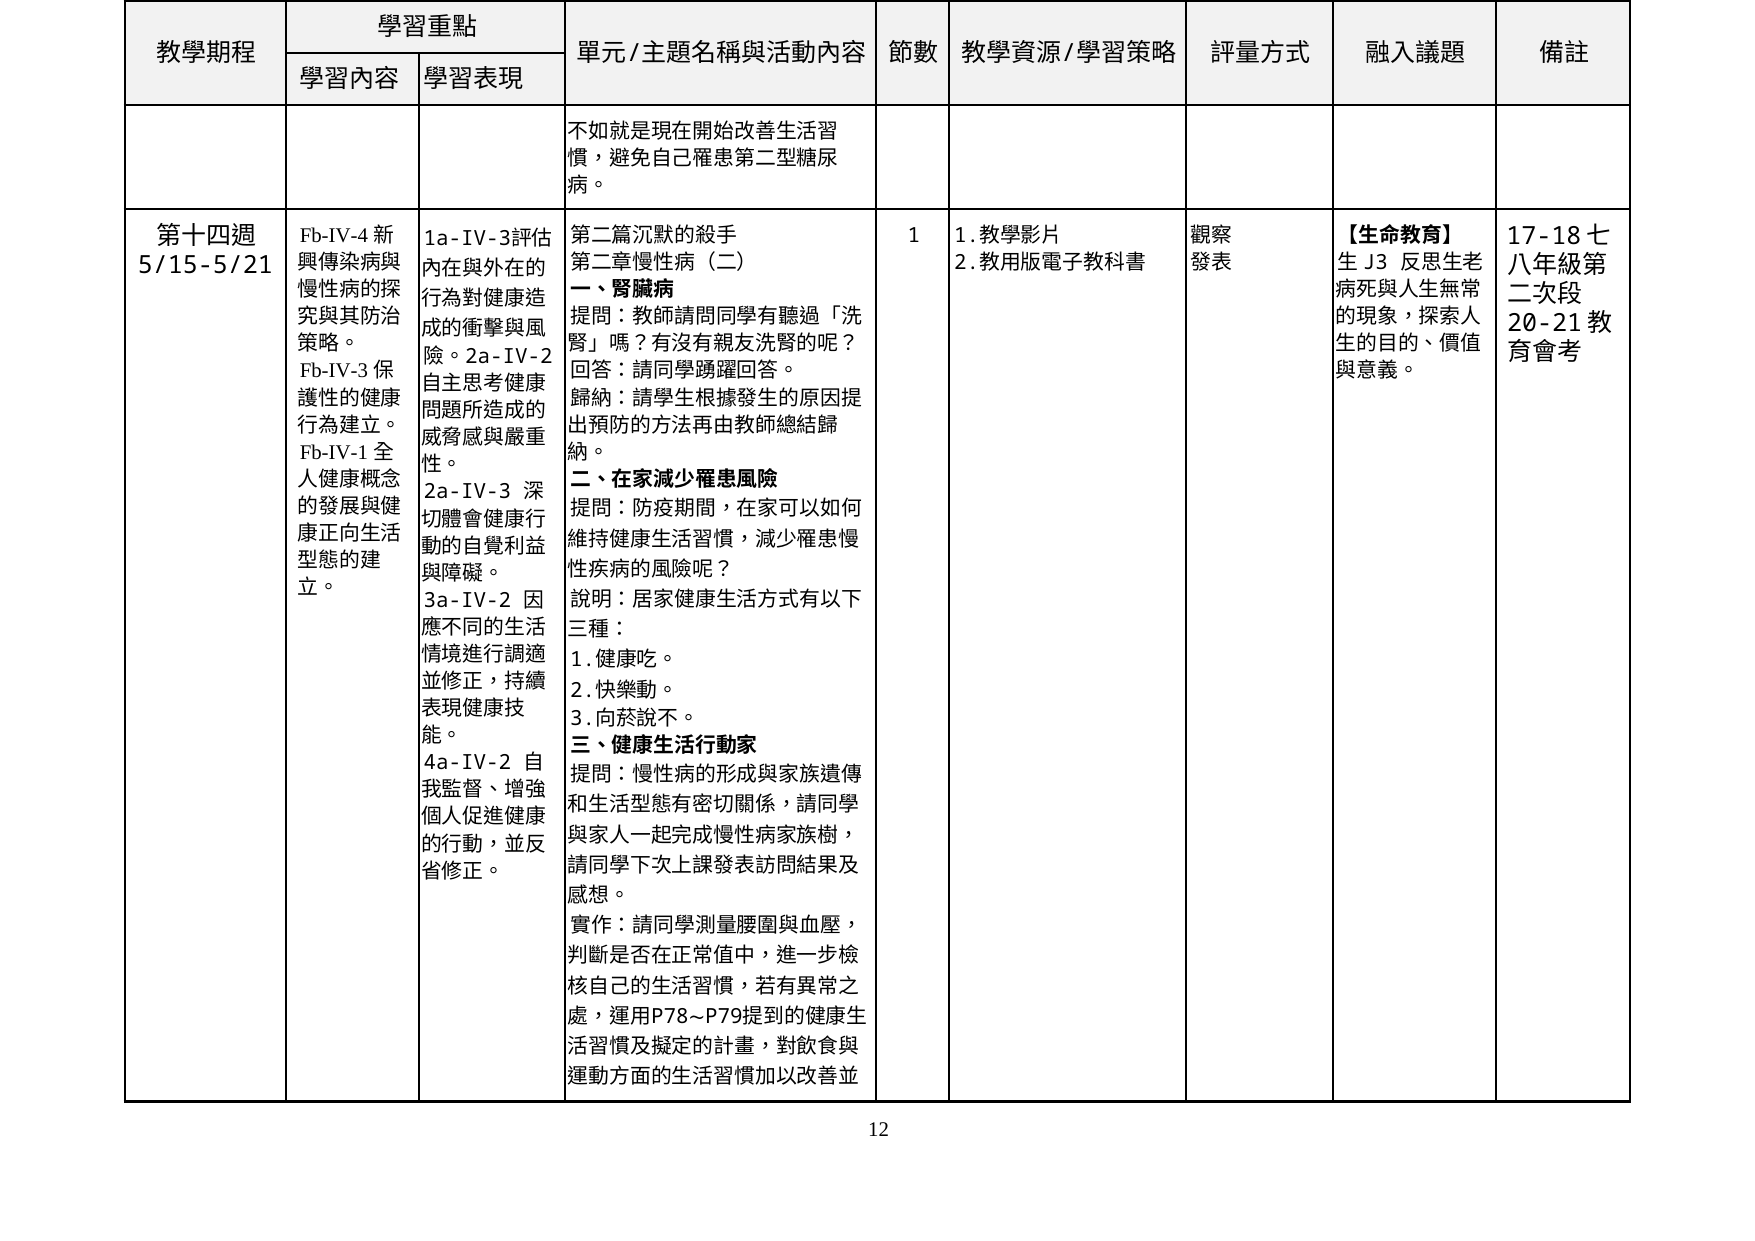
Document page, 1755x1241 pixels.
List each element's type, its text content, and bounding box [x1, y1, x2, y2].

table_cell [877, 106, 948, 208]
table_cell 17-18七八年級第二次段20-21教育會考 [1497, 210, 1629, 1100]
table_cell 【生命教育】 生J3 反思生老病死與人生無常的現象，探索人生的目的、價值與意義。 [1334, 210, 1495, 1100]
table_cell [420, 106, 564, 208]
table_cell 1 [877, 210, 948, 1100]
table_header 教學資源/學習策略 [950, 2, 1185, 104]
table_cell 第十四週5/15-5/21 [126, 210, 285, 1100]
table_cell 學習內容 [287, 54, 418, 104]
table_header 融入議題 [1334, 2, 1495, 104]
table_cell [287, 106, 418, 208]
table_cell 不如就是現在開始改善生活習慣，避免自己罹患第二型糖尿病。 [566, 106, 875, 208]
table_header 節數 [877, 2, 948, 104]
table_cell 學習表現 [420, 54, 564, 104]
table_cell [126, 106, 285, 208]
table_cell Fb-IV-4 新興傳染病與慢性病的探究與其防治策略。 Fb-IV-3 保護性的健康行為建立。 Fb-IV-1 全人健康概念的發展與健康正向生活型態的建立。 [287, 210, 418, 1100]
table_header 評量方式 [1187, 2, 1332, 104]
table_header 備註 [1497, 2, 1629, 104]
table_cell [1187, 106, 1332, 208]
table_cell 第二篇沉默的殺手 第二章慢性病（二） 一、腎臟病 提問：教師請問同學有聽過「洗腎」嗎？有沒有親友洗腎的呢？ 回答：請同學踴躍回答。 歸納：請學生根據發生的原因提出預防的方法再由教師總結歸納。 二、在家減少罹患風險 提問：防疫期間，在家可以如何維持健康生活習慣，減少罹患慢性疾病的風險呢？ 說明：居家健康生活方式有以下三種： 1.健康吃。 2.快樂動。 3.向菸說不。 三、健康生活行動家 提問：慢性病的形成與家族遺傳和生活型態有密切關係，請同學與家人一起完成慢性病家族樹，請同學下次上課發表訪問結果及感想。 實作：請同學測量腰圍與血壓，判斷是否在正常值中，進一步檢核自己的生活習慣，若有異常之處，運用P78∼P79提到的健康生活習慣及擬定的計畫，對飲食與運動方面的生活習慣加以改善並 [566, 210, 875, 1100]
table_cell 觀察 發表 [1187, 210, 1332, 1100]
table_cell [950, 106, 1185, 208]
table_cell [1497, 106, 1629, 208]
table_cell 1.教學影片 2.教用版電子教科書 [950, 210, 1185, 1100]
table_cell [1334, 106, 1495, 208]
table_header 單元/主題名稱與活動內容 [566, 2, 875, 104]
table_cell 1a-IV-3評估內在與外在的行為對健康造成的衝擊與風 險。2a-IV-2 自主思考健康問題所造成的威脅感與嚴重性。 2a-IV-3 深切體會健康行動的自覺利益與障礙。 3a-IV-2 因應不同的生活情境進行調適並修正，持續表現健康技能。 4a-IV-2 自我監督、增強個人促進健康的行動，並反省修正。 [420, 210, 564, 1100]
table_header 學習重點 [287, 2, 564, 52]
table_header 教學期程 [126, 2, 285, 104]
